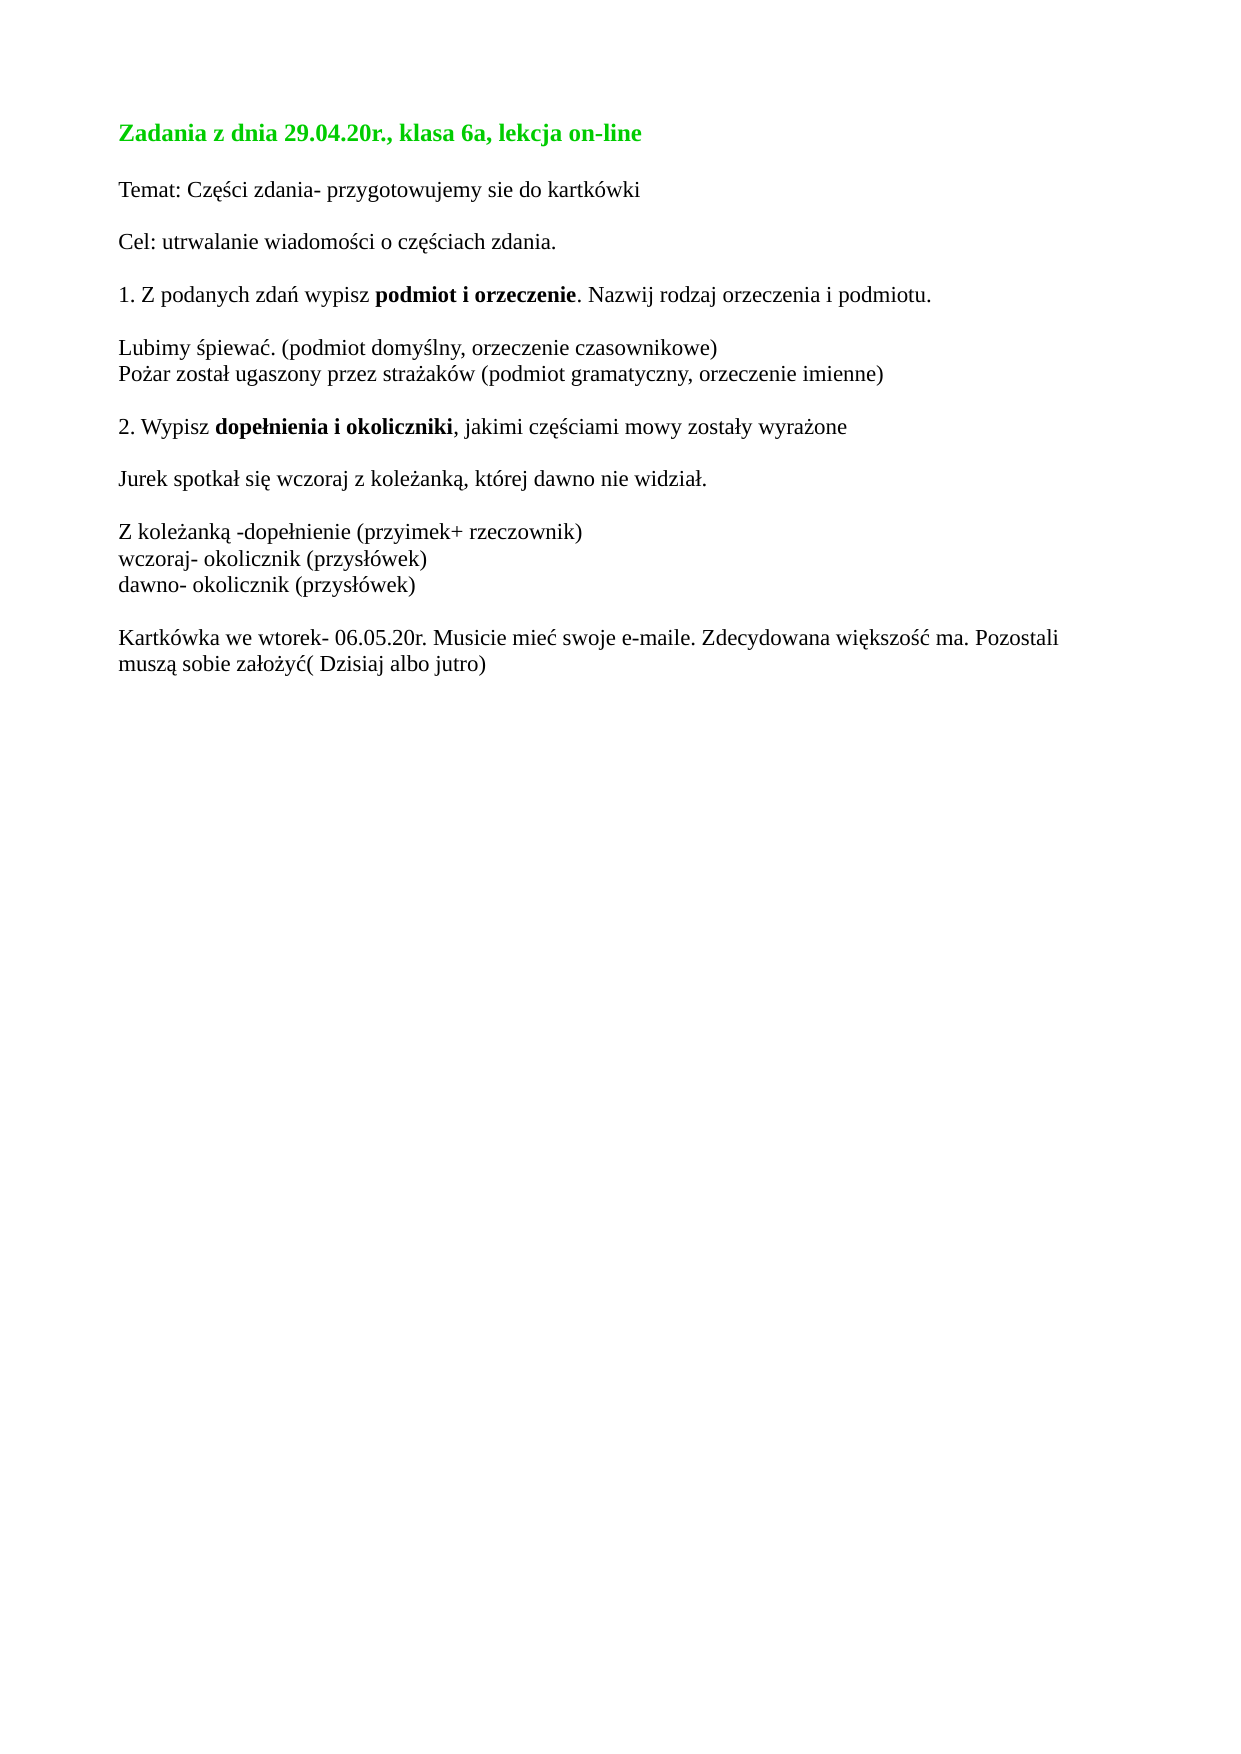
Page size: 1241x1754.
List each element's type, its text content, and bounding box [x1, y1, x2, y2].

text wczoraj- okolicznik (przysłówek) [118, 544, 1122, 571]
text 2. Wypisz dopełnienia i okoliczniki, jakimi częściami mowy zostały wyrażone [118, 413, 1122, 439]
text Pożar został ugaszony przez strażaków (podmiot gramatyczny, orzeczenie imienne) [118, 360, 1122, 386]
text Jurek spotkał się wczoraj z koleżanką, której dawno nie widział. [118, 466, 1122, 492]
text dawno- okolicznik (przysłówek) [118, 571, 1122, 597]
text Zadania z dnia 29.04.20r., klasa 6a, lekcja on-line [118, 118, 1122, 147]
text Cel: utrwalanie wiadomości o częściach zdania. [118, 228, 1122, 255]
text Z koleżanką -dopełnienie (przyimek+ rzeczownik) [118, 518, 1122, 544]
text 1. Z podanych zdań wypisz podmiot i orzeczenie. Nazwij rodzaj orzeczenia i podmiotu. [118, 281, 1122, 307]
text Kartkówka we wtorek- 06.05.20r. Musicie mieć swoje e-maile. Zdecydowana większość ma. Pozostali muszą sobie założyć( Dzisiaj albo jutro) [118, 624, 1122, 676]
text Temat: Części zdania- przygotowujemy sie do kartkówki [118, 176, 1122, 202]
text Lubimy śpiewać. (podmiot domyślny, orzeczenie czasownikowe) [118, 334, 1122, 360]
